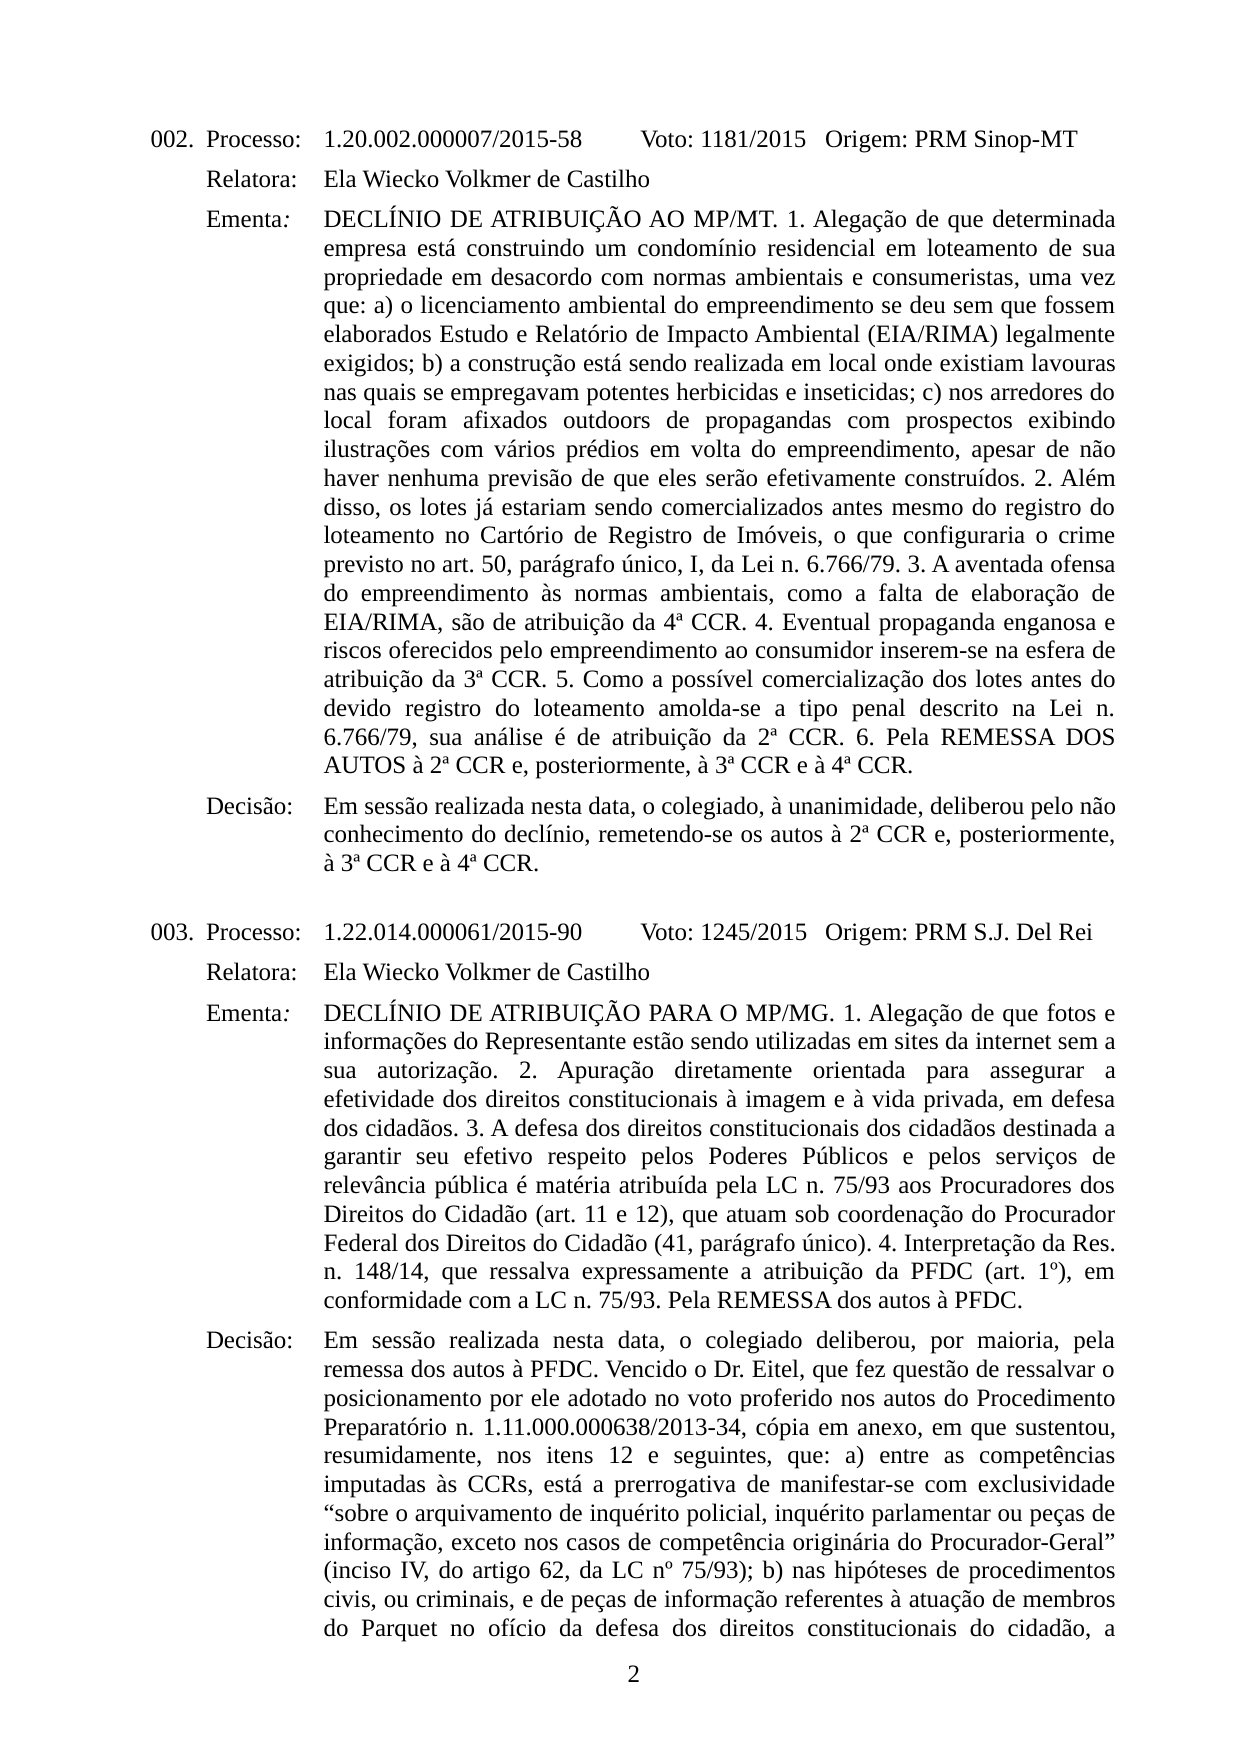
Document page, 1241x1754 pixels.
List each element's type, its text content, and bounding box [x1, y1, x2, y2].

table_cell Ementa: [200, 199, 318, 785]
table_header Processo: [200, 118, 318, 158]
table_cell [145, 785, 200, 883]
table_cell [145, 992, 200, 1319]
table_header Voto: 1245/2015 [635, 911, 819, 952]
table_header Voto: 1181/2015 [635, 118, 819, 158]
table_header 003. [145, 911, 200, 952]
table_header Processo: [200, 911, 318, 952]
table_header 1.20.002.000007/2015-58 [318, 118, 634, 158]
table_cell [145, 952, 200, 992]
table_cell [145, 199, 200, 785]
table_cell Em sessão realizada nesta data, o colegiado, à unanimidade, deliberou pelo não conhecimento do declínio, remetendo-se os autos à 2ª CCR e, posteriormente, à 3ª CCR e à 4ª CCR. [318, 785, 1122, 883]
table_cell Ela Wiecko Volkmer de Castilho [318, 952, 1122, 992]
table_cell Ementa: [200, 992, 318, 1319]
table_cell Relatora: [200, 952, 318, 992]
table_cell Decisão: [200, 785, 318, 883]
table_cell Ela Wiecko Volkmer de Castilho [318, 158, 1122, 198]
table_header Origem: PRM Sinop-MT [819, 118, 1122, 158]
table_cell Decisão: [200, 1320, 318, 1647]
table_cell Em sessão realizada nesta data, o colegiado deliberou, por maioria, pela remessa dos autos à PFDC. Vencido o Dr. Eitel, que fez questão de ressalvar o posicionamento por ele adotado no voto proferido nos autos do Procedimento Preparatório n. 1.11.000.000638/2013-34, cópia em anexo, em que sustentou, resumidamente, nos itens 12 e seguintes, que: a) entre as competências imputadas às CCRs, está a prerrogativa de manifestar-se com exclusividade “sobre o arquivamento de inquérito policial, inquérito parlamentar ou peças de informação, exceto nos casos de competência originária do Procurador-Geral” (inciso IV, do artigo 62, da LC nº 75/93); b) nas hipóteses de procedimentos civis, ou criminais, e de peças de informação referentes à atuação de membros do Parquet no ofício da defesa dos direitos constitucionais do cidadão, a [318, 1320, 1122, 1647]
table_cell DECLÍNIO DE ATRIBUIÇÃO PARA O MP/MG. 1. Alegação de que fotos e informações do Representante estão sendo utilizadas em sites da internet sem a sua autorização. 2. Apuração diretamente orientada para assegurar a efetividade dos direitos constitucionais à imagem e à vida privada, em defesa dos cidadãos. 3. A defesa dos direitos constitucionais dos cidadãos destinada a garantir seu efetivo respeito pelos Poderes Públicos e pelos serviços de relevância pública é matéria atribuída pela LC n. 75/93 aos Procuradores dos Direitos do Cidadão (art. 11 e 12), que atuam sob coordenação do Procurador Federal dos Direitos do Cidadão (41, parágrafo único). 4. Interpretação da Res. n. 148/14, que ressalva expressamente a atribuição da PFDC (art. 1º), em conformidade com a LC n. 75/93. Pela REMESSA dos autos à PFDC. [318, 992, 1122, 1319]
table_cell [145, 158, 200, 198]
table_cell DECLÍNIO DE ATRIBUIÇÃO AO MP/MT. 1. Alegação de que determinada empresa está construindo um condomínio residencial em loteamento de sua propriedade em desacordo com normas ambientais e consumeristas, uma vez que: a) o licenciamento ambiental do empreendimento se deu sem que fossem elaborados Estudo e Relatório de Impacto Ambiental (EIA/RIMA) legalmente exigidos; b) a construção está sendo realizada em local onde existiam lavouras nas quais se empregavam potentes herbicidas e inseticidas; c) nos arredores do local foram afixados outdoors de propagandas com prospectos exibindo ilustrações com vários prédios em volta do empreendimento, apesar de não haver nenhuma previsão de que eles serão efetivamente construídos. 2. Além disso, os lotes já estariam sendo comercializados antes mesmo do registro do loteamento no Cartório de Registro de Imóveis, o que configuraria o crime previsto no art. 50, parágrafo único, I, da Lei n. 6.766/79. 3. A aventada ofensa do empreendimento às normas ambientais, como a falta de elaboração de EIA/RIMA, são de atribuição da 4ª CCR. 4. Eventual propaganda enganosa e riscos oferecidos pelo empreendimento ao consumidor inserem-se na esfera de atribuição da 3ª CCR. 5. Como a possível comercialização dos lotes antes do devido registro do loteamento amolda-se a tipo penal descrito na Lei n. 6.766/79, sua análise é de atribuição da 2ª CCR. 6. Pela REMESSA DOS AUTOS à 2ª CCR e, posteriormente, à 3ª CCR e à 4ª CCR. [318, 199, 1122, 785]
table_cell [145, 1320, 200, 1647]
table_header Origem: PRM S.J. Del Rei [819, 911, 1122, 952]
table_header 002. [145, 118, 200, 158]
table_header 1.22.014.000061/2015-90 [318, 911, 634, 952]
table_cell Relatora: [200, 158, 318, 198]
